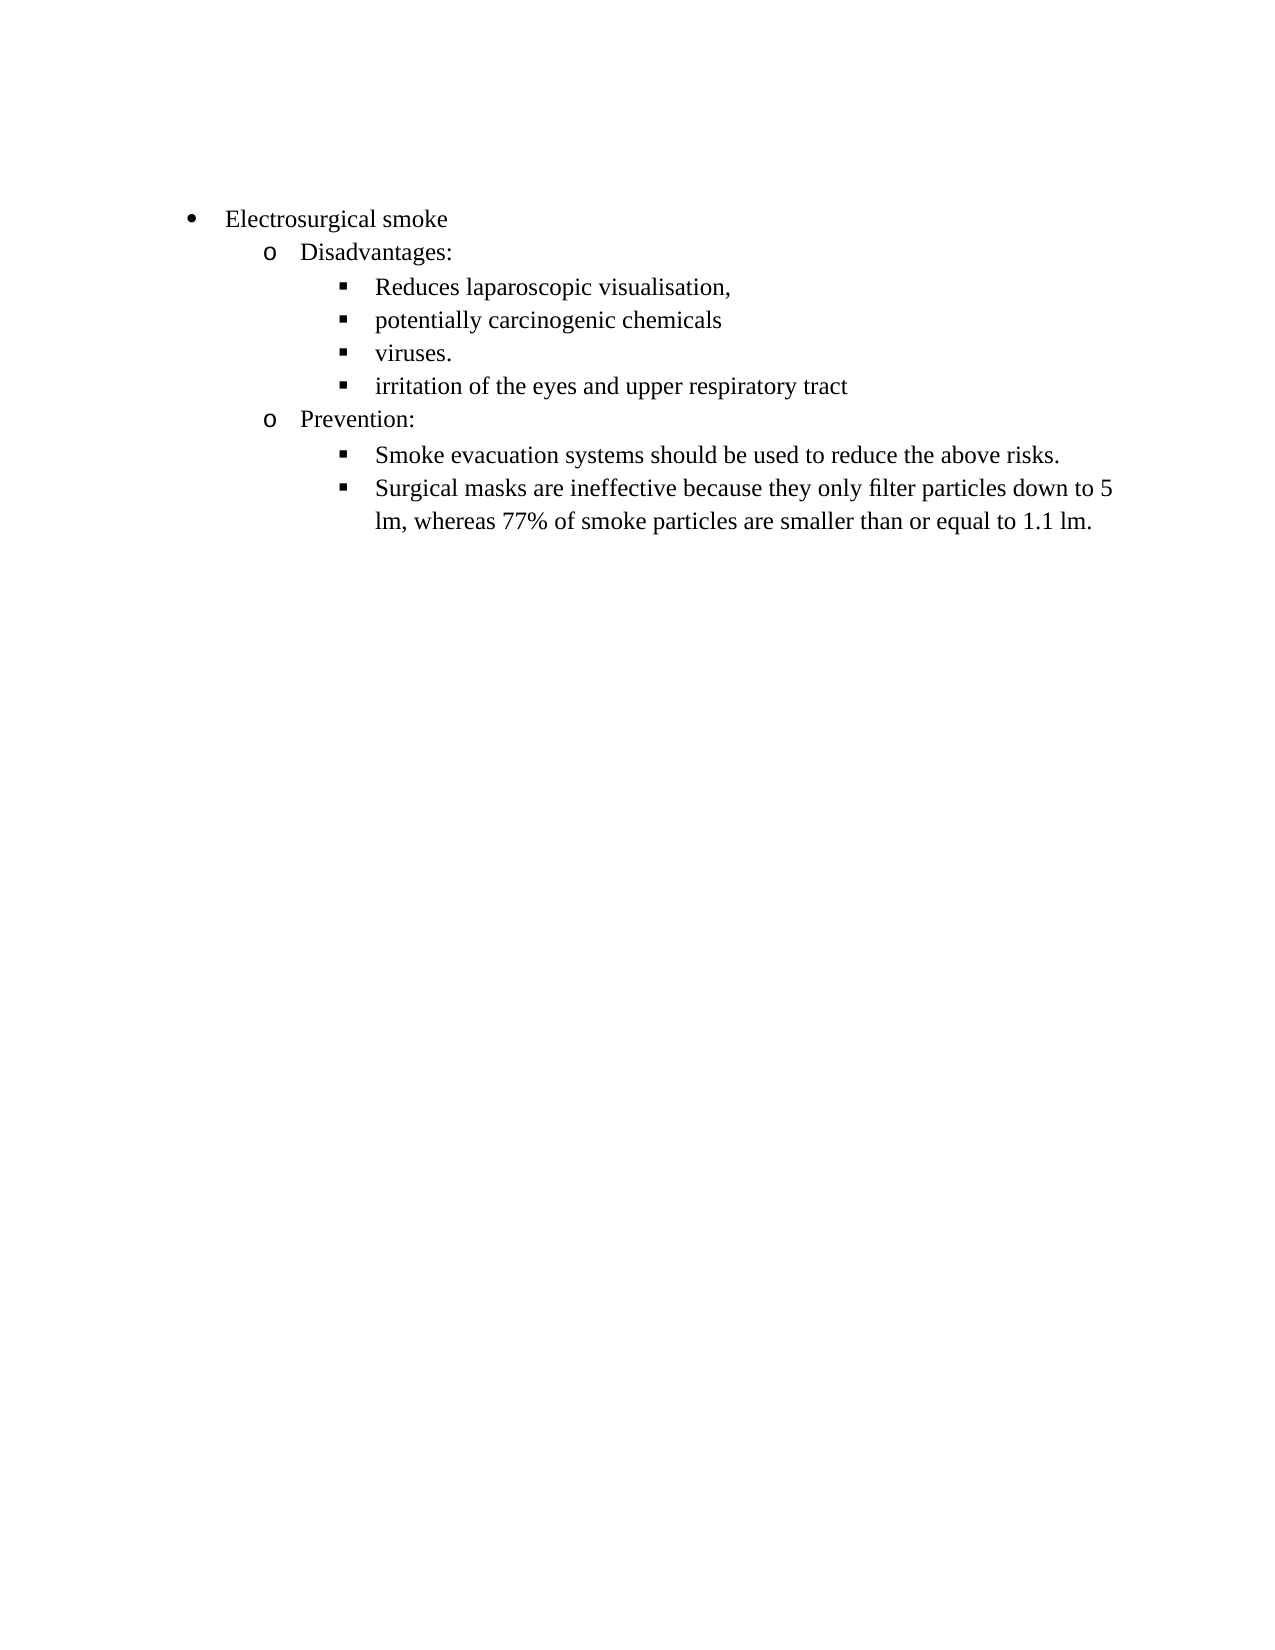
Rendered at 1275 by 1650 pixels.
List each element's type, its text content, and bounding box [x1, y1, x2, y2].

list Reduces laparoscopic visualisation, [337, 272, 1125, 301]
list Surgical masks are ineffective because they only ﬁlter particles down to 5 lm, whereas 77% of smoke particles are smaller than or equal to 1.1 lm. [337, 473, 1125, 534]
list potentially carcinogenic chemicals [337, 305, 1125, 334]
list Electrosurgical smoke [187, 204, 1125, 233]
list Smoke evacuation systems should be used to reduce the above risks. [337, 440, 1125, 468]
list viruses. [337, 338, 1125, 367]
list irritation of the eyes and upper respiratory tract [337, 371, 1125, 400]
list Disadvantages: [262, 237, 1125, 268]
list Prevention: [262, 404, 1125, 435]
